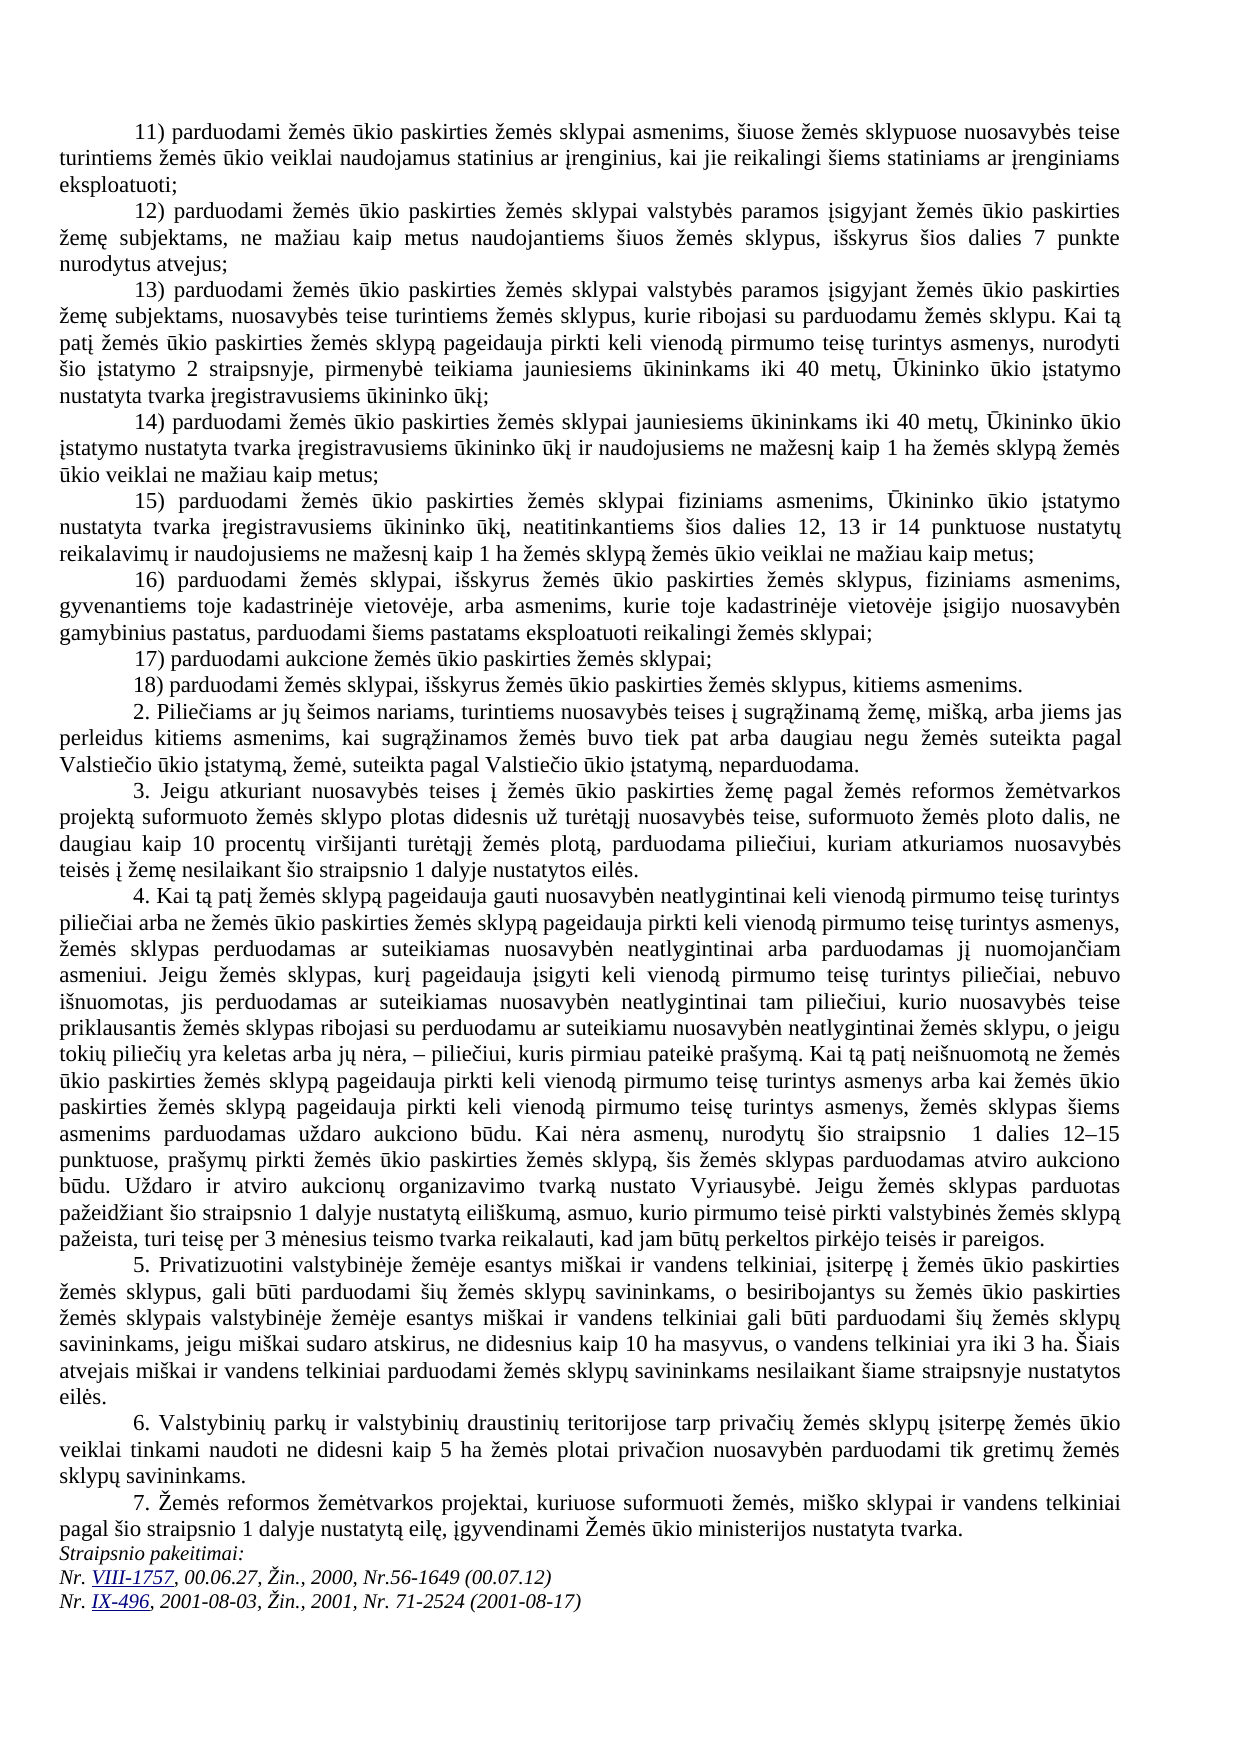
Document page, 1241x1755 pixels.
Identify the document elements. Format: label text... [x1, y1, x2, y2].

text 18) parduodami žemės sklypai, išskyrus žemės ūkio paskirties žemės sklypus, kitiems asmenims. [59, 672, 1122, 698]
text Nr. VIII-1757, 00.06.27, Žin., 2000, Nr.56-1649 (00.07.12) [59, 1565, 1122, 1589]
text Straipsnio pakeitimai: [59, 1541, 1122, 1565]
text 2. Piliečiams ar jų šeimos nariams, turintiems nuosavybės teises į sugrąžinamą žemę, mišką, arba jiems jas perleidus kitiems asmenims, kai sugrąžinamos žemės buvo tiek pat arba daugiau negu žemės suteikta pagal Valstiečio ūkio įstatymą, žemė, suteikta pagal Valstiečio ūkio įstatymą, neparduodama. [59, 698, 1122, 777]
text 6. Valstybinių parkų ir valstybinių draustinių teritorijose tarp privačių žemės sklypų įsiterpę žemės ūkio veiklai tinkami naudoti ne didesni kaip 5 ha žemės plotai privačion nuosavybėn parduodami tik gretimų žemės sklypų savininkams. [59, 1409, 1122, 1488]
text 15) parduodami žemės ūkio paskirties žemės sklypai fiziniams asmenims, Ūkininko ūkio įstatymo nustatyta tvarka įregistravusiems ūkininko ūkį, neatitinkantiems šios dalies 12, 13 ir 14 punktuose nustatytų reikalavimų ir naudojusiems ne mažesnį kaip 1 ha žemės sklypą žemės ūkio veiklai ne mažiau kaip metus; [59, 487, 1122, 566]
text 12) parduodami žemės ūkio paskirties žemės sklypai valstybės paramos įsigyjant žemės ūkio paskirties žemę subjektams, ne mažiau kaip metus naudojantiems šiuos žemės sklypus, išskyrus šios dalies 7 punkte nurodytus atvejus; [59, 197, 1122, 276]
text 4. Kai tą patį žemės sklypą pageidauja gauti nuosavybėn neatlygintinai keli vienodą pirmumo teisę turintys piliečiai arba ne žemės ūkio paskirties žemės sklypą pageidauja pirkti keli vienodą pirmumo teisę turintys asmenys, žemės sklypas perduodamas ar suteikiamas nuosavybėn neatlygintinai arba parduodamas jį nuomojančiam asmeniui. Jeigu žemės sklypas, kurį pageidauja įsigyti keli vienodą pirmumo teisę turintys piliečiai, nebuvo išnuomotas, jis perduodamas ar suteikiamas nuosavybėn neatlygintinai tam piliečiui, kurio nuosavybės teise priklausantis žemės sklypas ribojasi su perduodamu ar suteikiamu nuosavybėn neatlygintinai žemės sklypu, o jeigu tokių piliečių yra keletas arba jų nėra, – piliečiui, kuris pirmiau pateikė prašymą. Kai tą patį neišnuomotą ne žemės ūkio paskirties žemės sklypą pageidauja pirkti keli vienodą pirmumo teisę turintys asmenys arba kai žemės ūkio paskirties žemės sklypą pageidauja pirkti keli vienodą pirmumo teisę turintys asmenys, žemės sklypas šiems asmenims parduodamas uždaro aukciono būdu. Kai nėra asmenų, nurodytų šio straipsnio 1 dalies 12–15 punktuose, prašymų pirkti žemės ūkio paskirties žemės sklypą, šis žemės sklypas parduodamas atviro aukciono būdu. Uždaro ir atviro aukcionų organizavimo tvarką nustato Vyriausybė. Jeigu žemės sklypas parduotas pažeidžiant šio straipsnio 1 dalyje nustatytą eiliškumą, asmuo, kurio pirmumo teisė pirkti valstybinės žemės sklypą pažeista, turi teisę per 3 mėnesius teismo tvarka reikalauti, kad jam būtų perkeltos pirkėjo teisės ir pareigos. [59, 882, 1122, 1251]
text 17) parduodami aukcione žemės ūkio paskirties žemės sklypai; [59, 645, 1122, 672]
text Nr. IX-496, 2001-08-03, Žin., 2001, Nr. 71-2524 (2001-08-17) [59, 1589, 1122, 1613]
text 3. Jeigu atkuriant nuosavybės teises į žemės ūkio paskirties žemę pagal žemės reformos žemėtvarkos projektą suformuoto žemės sklypo plotas didesnis už turėtąjį nuosavybės teise, suformuoto žemės ploto dalis, ne daugiau kaip 10 procentų viršijanti turėtąjį žemės plotą, parduodama piliečiui, kuriam atkuriamos nuosavybės teisės į žemę nesilaikant šio straipsnio 1 dalyje nustatytos eilės. [59, 777, 1122, 882]
text 7. Žemės reformos žemėtvarkos projektai, kuriuose suformuoti žemės, miško sklypai ir vandens telkiniai pagal šio straipsnio 1 dalyje nustatytą eilę, įgyvendinami Žemės ūkio ministerijos nustatyta tvarka. [59, 1488, 1122, 1541]
text 5. Privatizuotini valstybinėje žemėje esantys miškai ir vandens telkiniai, įsiterpę į žemės ūkio paskirties žemės sklypus, gali būti parduodami šių žemės sklypų savininkams, o besiribojantys su žemės ūkio paskirties žemės sklypais valstybinėje žemėje esantys miškai ir vandens telkiniai gali būti parduodami šių žemės sklypų savininkams, jeigu miškai sudaro atskirus, ne didesnius kaip 10 ha masyvus, o vandens telkiniai yra iki 3 ha. Šiais atvejais miškai ir vandens telkiniai parduodami žemės sklypų savininkams nesilaikant šiame straipsnyje nustatytos eilės. [59, 1251, 1122, 1409]
text 13) parduodami žemės ūkio paskirties žemės sklypai valstybės paramos įsigyjant žemės ūkio paskirties žemę subjektams, nuosavybės teise turintiems žemės sklypus, kurie ribojasi su parduodamu žemės sklypu. Kai tą patį žemės ūkio paskirties žemės sklypą pageidauja pirkti keli vienodą pirmumo teisę turintys asmenys, nurodyti šio įstatymo 2 straipsnyje, pirmenybė teikiama jauniesiems ūkininkams iki 40 metų, Ūkininko ūkio įstatymo nustatyta tvarka įregistravusiems ūkininko ūkį; [59, 276, 1122, 408]
text 14) parduodami žemės ūkio paskirties žemės sklypai jauniesiems ūkininkams iki 40 metų, Ūkininko ūkio įstatymo nustatyta tvarka įregistravusiems ūkininko ūkį ir naudojusiems ne mažesnį kaip 1 ha žemės sklypą žemės ūkio veiklai ne mažiau kaip metus; [59, 408, 1122, 487]
text 11) parduodami žemės ūkio paskirties žemės sklypai asmenims, šiuose žemės sklypuose nuosavybės teise turintiems žemės ūkio veiklai naudojamus statinius ar įrenginius, kai jie reikalingi šiems statiniams ar įrenginiams eksploatuoti; [59, 118, 1122, 197]
text 16) parduodami žemės sklypai, išskyrus žemės ūkio paskirties žemės sklypus, fiziniams asmenims, gyvenantiems toje kadastrinėje vietovėje, arba asmenims, kurie toje kadastrinėje vietovėje įsigijo nuosavybėn gamybinius pastatus, parduodami šiems pastatams eksploatuoti reikalingi žemės sklypai; [59, 566, 1122, 645]
